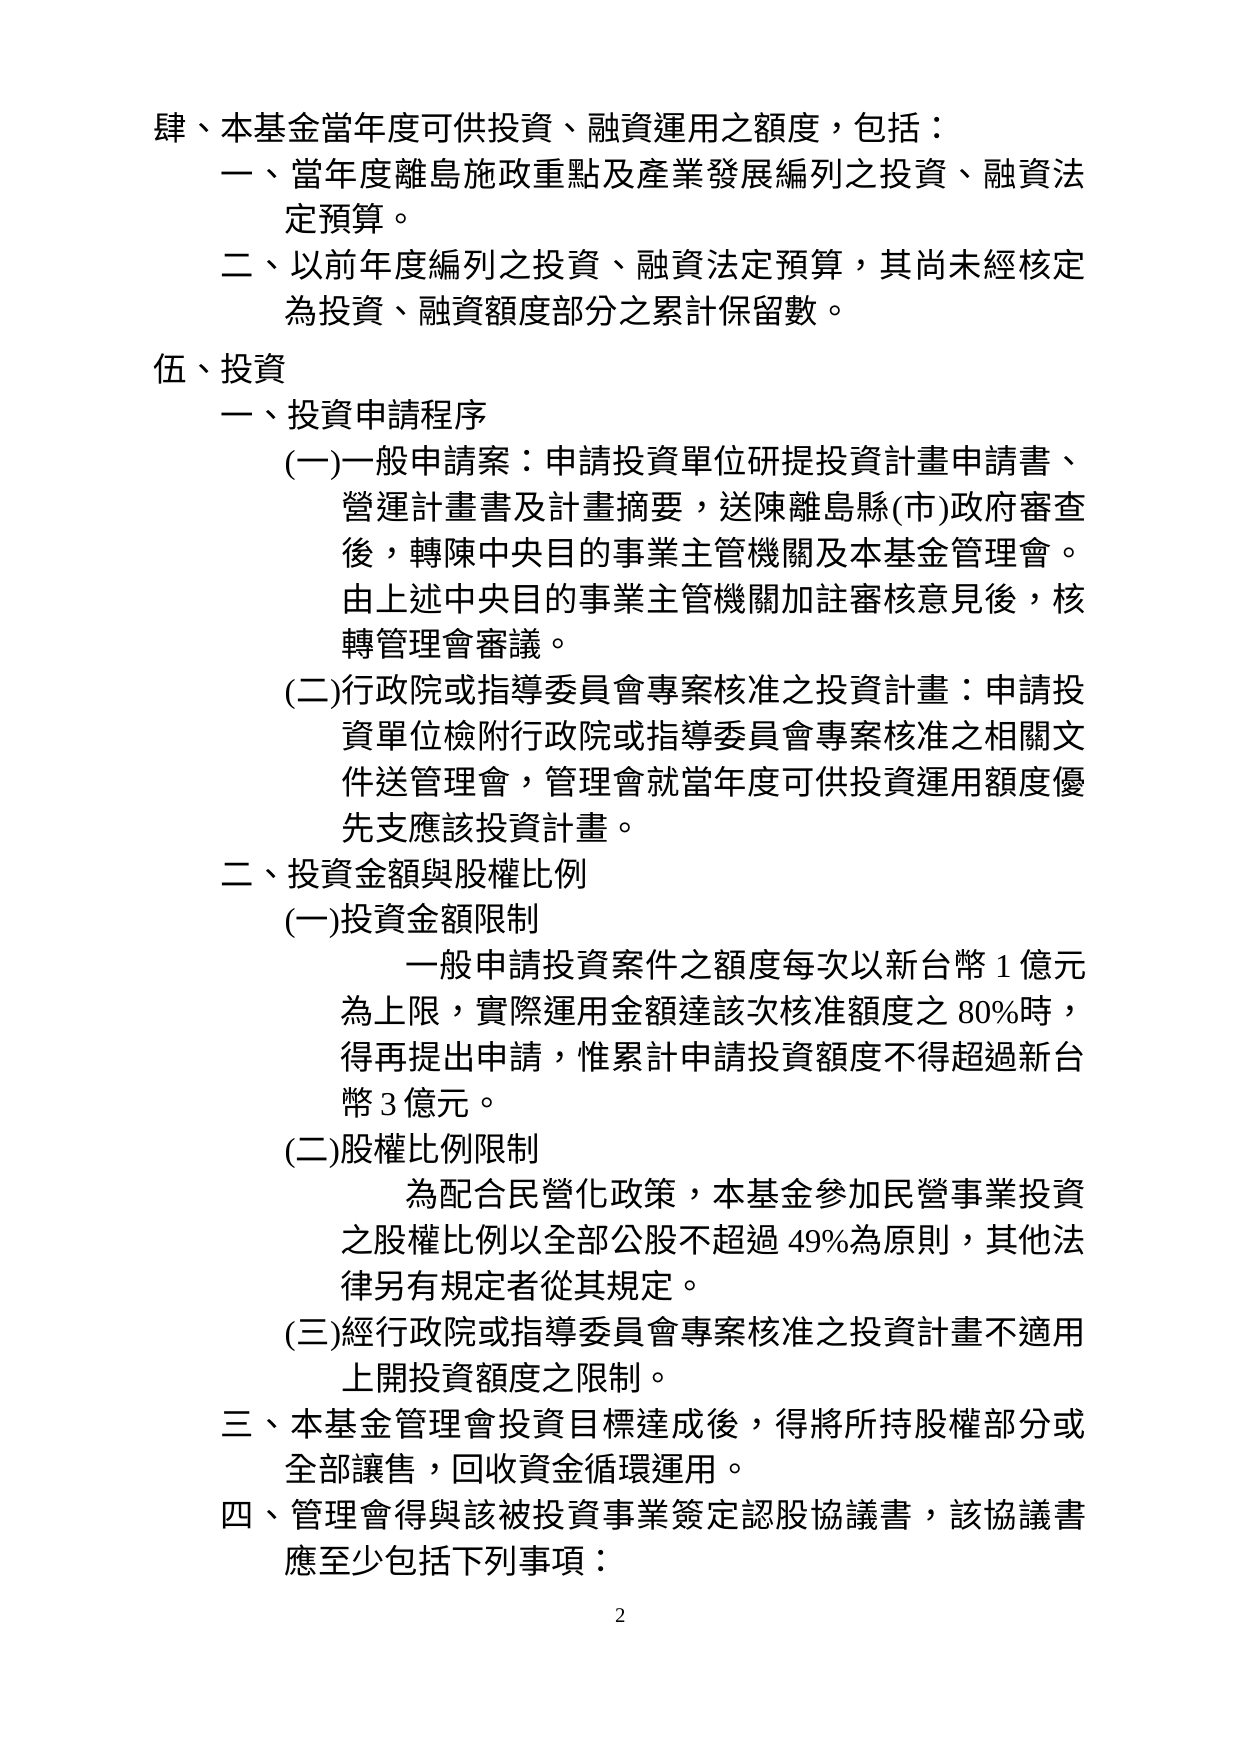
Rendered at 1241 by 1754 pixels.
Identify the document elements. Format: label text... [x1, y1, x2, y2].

text (二)股權比例限制 [284, 1124, 1087, 1170]
text 伍、投資 [153, 345, 1087, 391]
text (一)投資金額限制 [284, 895, 1087, 941]
text 為配合民營化政策，本基金參加民營事業投資之股權比例以全部公股不超過49%為原則，其他法律另有規定者從其規定。 [340, 1170, 1087, 1308]
text (三)經行政院或指導委員會專案核准之投資計畫不適用上開投資額度之限制。 [284, 1308, 1087, 1399]
text (一)一般申請案：申請投資單位研提投資計畫申請書、營運計畫書及計畫摘要，送陳離島縣(市)政府審查後，轉陳中央目的事業主管機關及本基金管理會。由上述中央目的事業主管機關加註審核意見後，核轉管理會審議。 [284, 437, 1087, 666]
text (二)行政院或指導委員會專案核准之投資計畫：申請投資單位檢附行政院或指導委員會專案核准之相關文件送管理會，管理會就當年度可供投資運用額度優先支應該投資計畫。 [284, 666, 1087, 849]
text 二、以前年度編列之投資、融資法定預算，其尚未經核定為投資、融資額度部分之累計保留數。 [221, 241, 1087, 333]
text 三、本基金管理會投資目標達成後，得將所持股權部分或全部讓售，回收資金循環運用。 [221, 1399, 1087, 1491]
text 一、當年度離島施政重點及產業發展編列之投資、融資法定預算。 [221, 149, 1087, 241]
text 二、投資金額與股權比例 [221, 849, 1087, 895]
text 肆、本基金當年度可供投資、融資運用之額度，包括： [153, 103, 1087, 149]
text 一、投資申請程序 [221, 391, 1087, 437]
text 一般申請投資案件之額度每次以新台幣1億元為上限，實際運用金額達該次核准額度之80%時，得再提出申請，惟累計申請投資額度不得超過新台幣3億元。 [340, 941, 1087, 1124]
text 四、管理會得與該被投資事業簽定認股協議書，該協議書應至少包括下列事項： [221, 1491, 1087, 1583]
